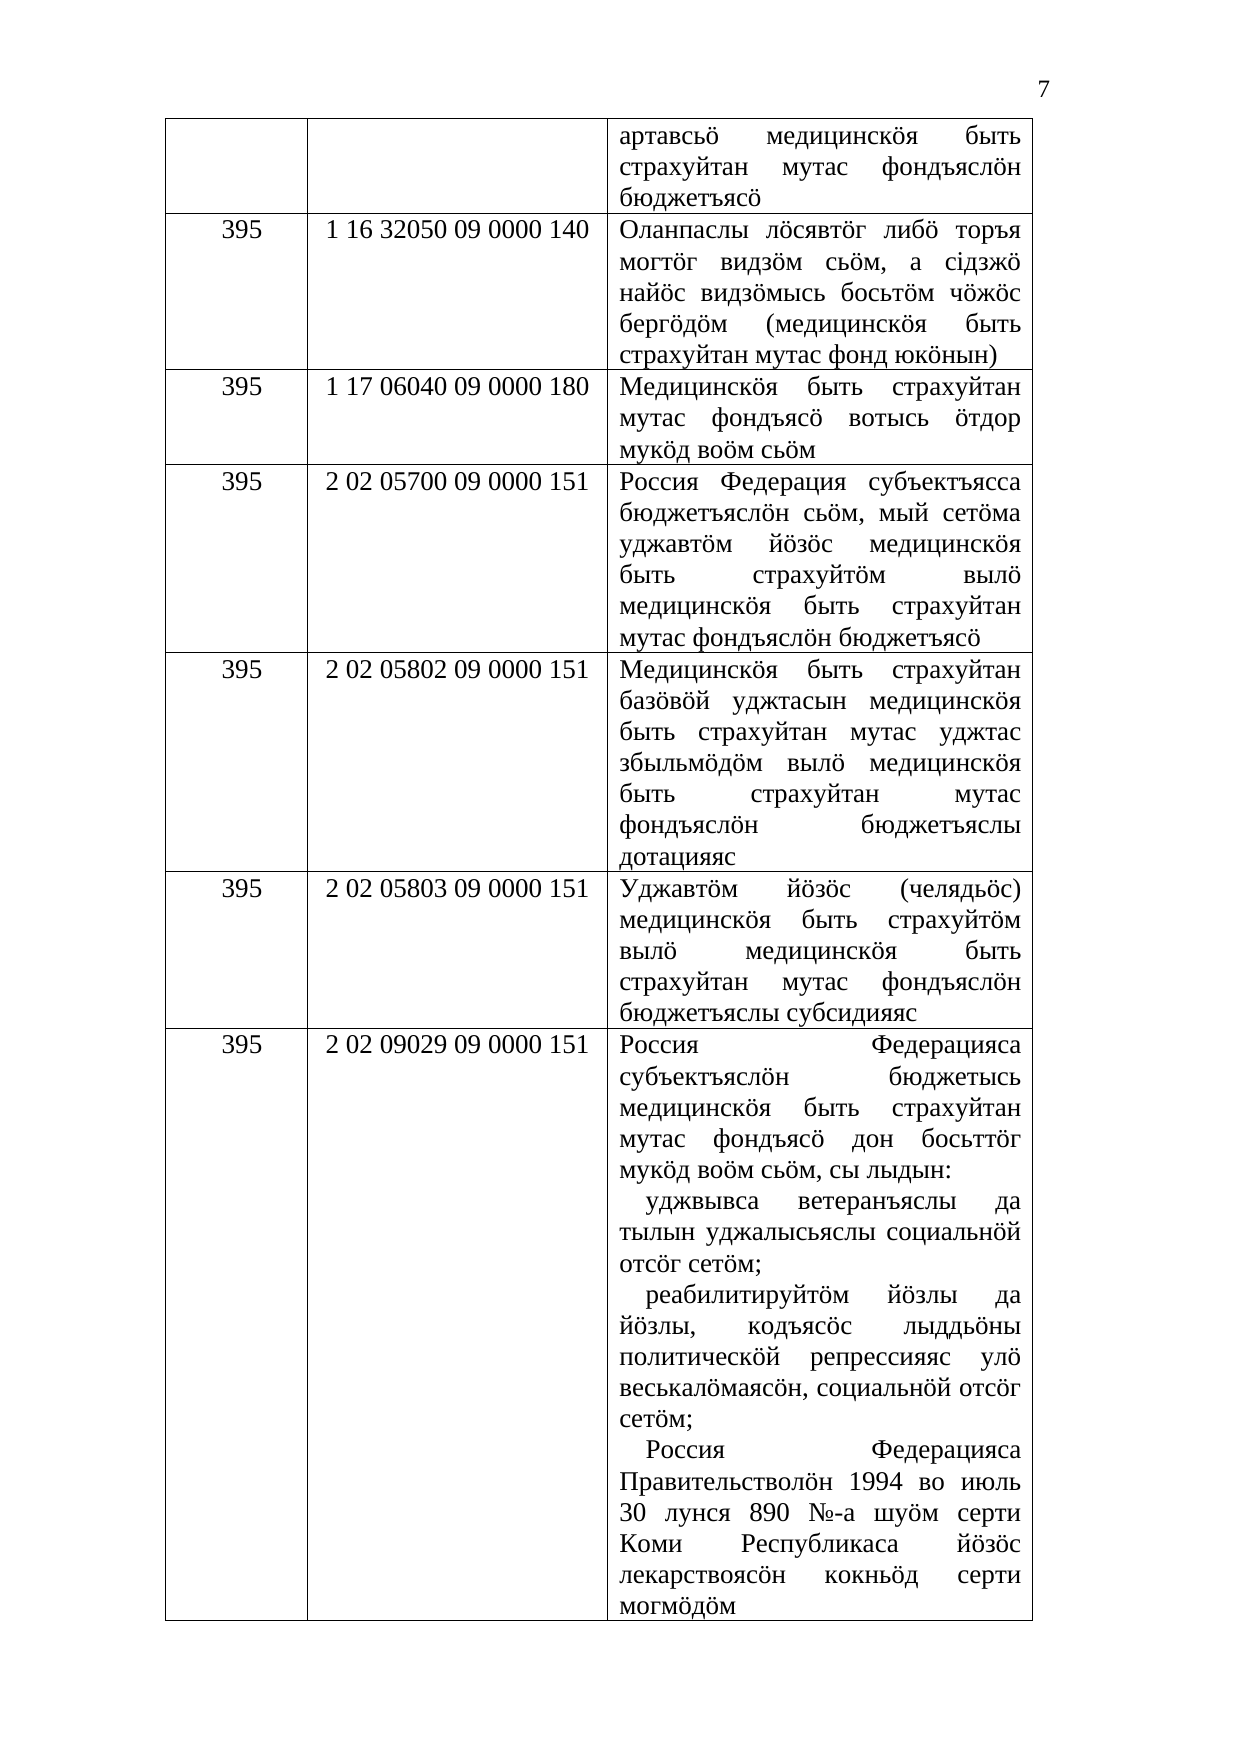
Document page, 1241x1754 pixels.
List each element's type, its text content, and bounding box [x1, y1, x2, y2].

table_cell Уджавтöм йöзöс (челядьöс) медицинскöя быть страхуйтöм вылö медицинскöя быть страхуйтан мутас фондъяслöн бюджетъяслы субсидияяс [608, 872, 1032, 1028]
table_cell 395 [166, 214, 307, 369]
table_cell 2 02 05803 09 0000 151 [308, 872, 607, 1028]
table_cell [166, 119, 307, 213]
table_cell [308, 119, 607, 213]
table_cell Россия Федерацияса субъектъяслöн бюджетысь медицинскöя быть страхуйтан мутас фондъясö дон босьттöг мукöд воöм сьöм, сы лыдын: уджвывса ветеранъяслы да тылын уджалысьяслы социальнöй отсöг сетöм; реабилитируйтöм йöзлы да йöзлы, кодъясöс лыддьöны политическöй репрессияяс улö веськалöмаясöн, социальнöй отсöг сетöм; Россия Федерацияса Правительстволöн 1994 во июль 30 лунся 890 №-а шуöм серти Коми Республикаса йöзöс лекарствоясöн кокньöд серти могмöдöм [608, 1029, 1032, 1620]
table_cell 1 16 32050 09 0000 140 [308, 214, 607, 369]
table_cell 395 [166, 1029, 307, 1620]
table_cell Медицинскöя быть страхуйтан базöвöй уджтасын медицинскöя быть страхуйтан мутас уджтас збыльмöдöм вылö медицинскöя быть страхуйтан мутас фондъяслöн бюджетъяслы дотацияяс [608, 653, 1032, 871]
table_cell 395 [166, 370, 307, 464]
table_cell 2 02 09029 09 0000 151 [308, 1029, 607, 1620]
table_cell Медицинскöя быть страхуйтан мутас фондъясö вотысь öтдор мукöд воöм сьöм [608, 370, 1032, 464]
table_cell 2 02 05700 09 0000 151 [308, 465, 607, 652]
table_cell 395 [166, 653, 307, 871]
table_cell 395 [166, 872, 307, 1028]
table_cell 2 02 05802 09 0000 151 [308, 653, 607, 871]
table_cell артавсьö медицинскöя быть страхуйтан мутас фондъяслöн бюджетъясö [608, 119, 1032, 213]
table_cell Россия Федерация субъектъясса бюджетъяслöн сьöм, мый сетöма уджавтöм йöзöс медицинскöя быть страхуйтöм вылö медицинскöя быть страхуйтан мутас фондъяслöн бюджетъясö [608, 465, 1032, 652]
table_cell Оланпаслы лöсявтöг либö торъя могтöг видзöм сьöм, а сідзжö найöс видзöмысь босьтöм чöжöс бергöдöм (медицинскöя быть страхуйтан мутас фонд юкöнын) [608, 214, 1032, 369]
table_cell 1 17 06040 09 0000 180 [308, 370, 607, 464]
table_cell 395 [166, 465, 307, 652]
